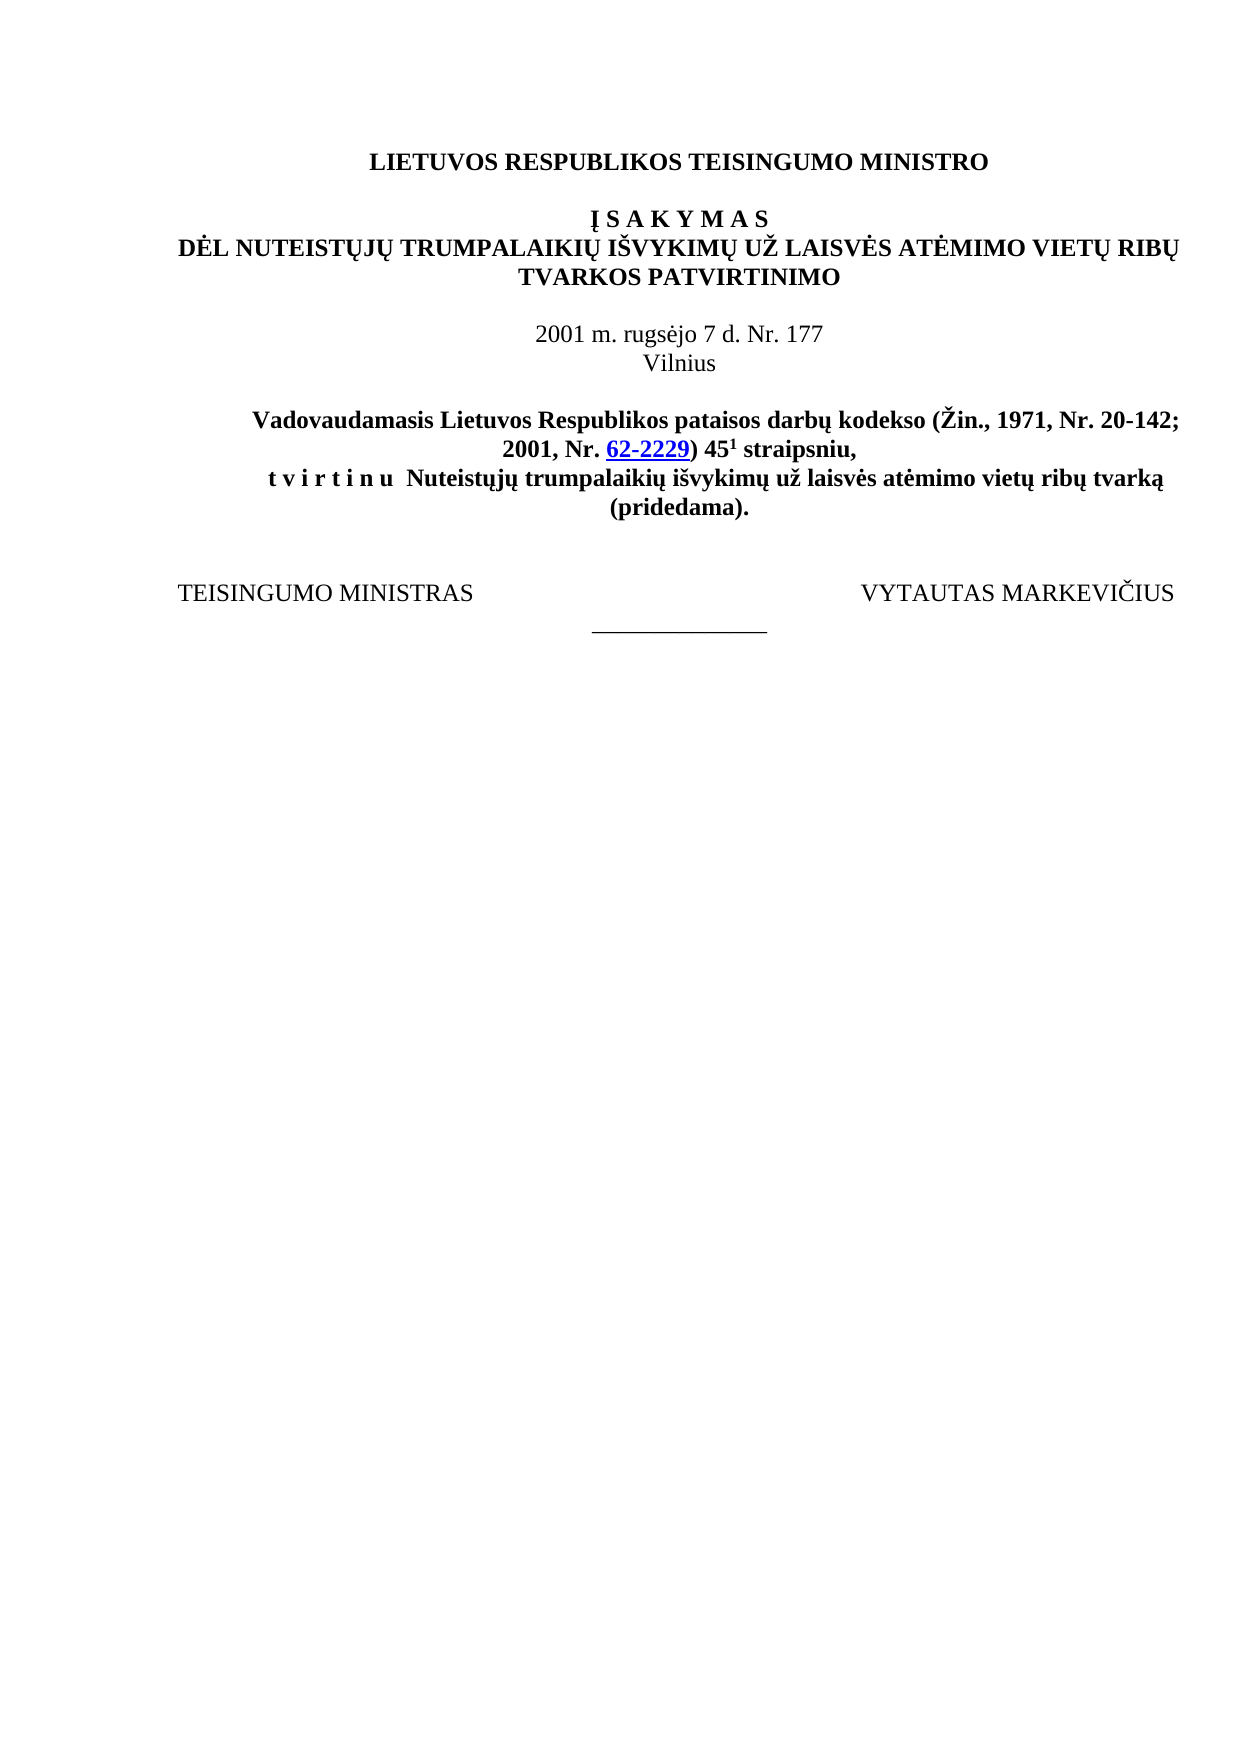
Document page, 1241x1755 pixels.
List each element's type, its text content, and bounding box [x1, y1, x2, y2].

text 2001 m. rugsėjo 7 d. Nr. 177 [177, 319, 1181, 348]
text LIETUVOS RESPUBLIKOS TEISINGUMO MINISTRO [177, 147, 1181, 176]
text DĖL NUTEISTŲJŲ TRUMPALAIKIŲ IŠVYKIMŲ UŽ LAISVĖS ATĖMIMO VIETŲ RIBŲ TVARKOS PATVIRTINIMO [177, 233, 1181, 291]
text ______________ [177, 607, 1181, 636]
text Vilnius [177, 348, 1181, 377]
text teisingumo ministras Vytautas Markevičius [177, 578, 1181, 607]
text tvirtinu Nuteistųjų trumpalaikių išvykimų už laisvės atėmimo vietų ribų tvarką (pridedama). [177, 463, 1181, 521]
text Vadovaudamasis Lietuvos Respublikos pataisos darbų kodekso (Žin., 1971, Nr. 20-142; 2001, Nr. 62-2229) 451 straipsniu, [177, 406, 1181, 463]
text Į S A K Y M A S [177, 204, 1181, 233]
